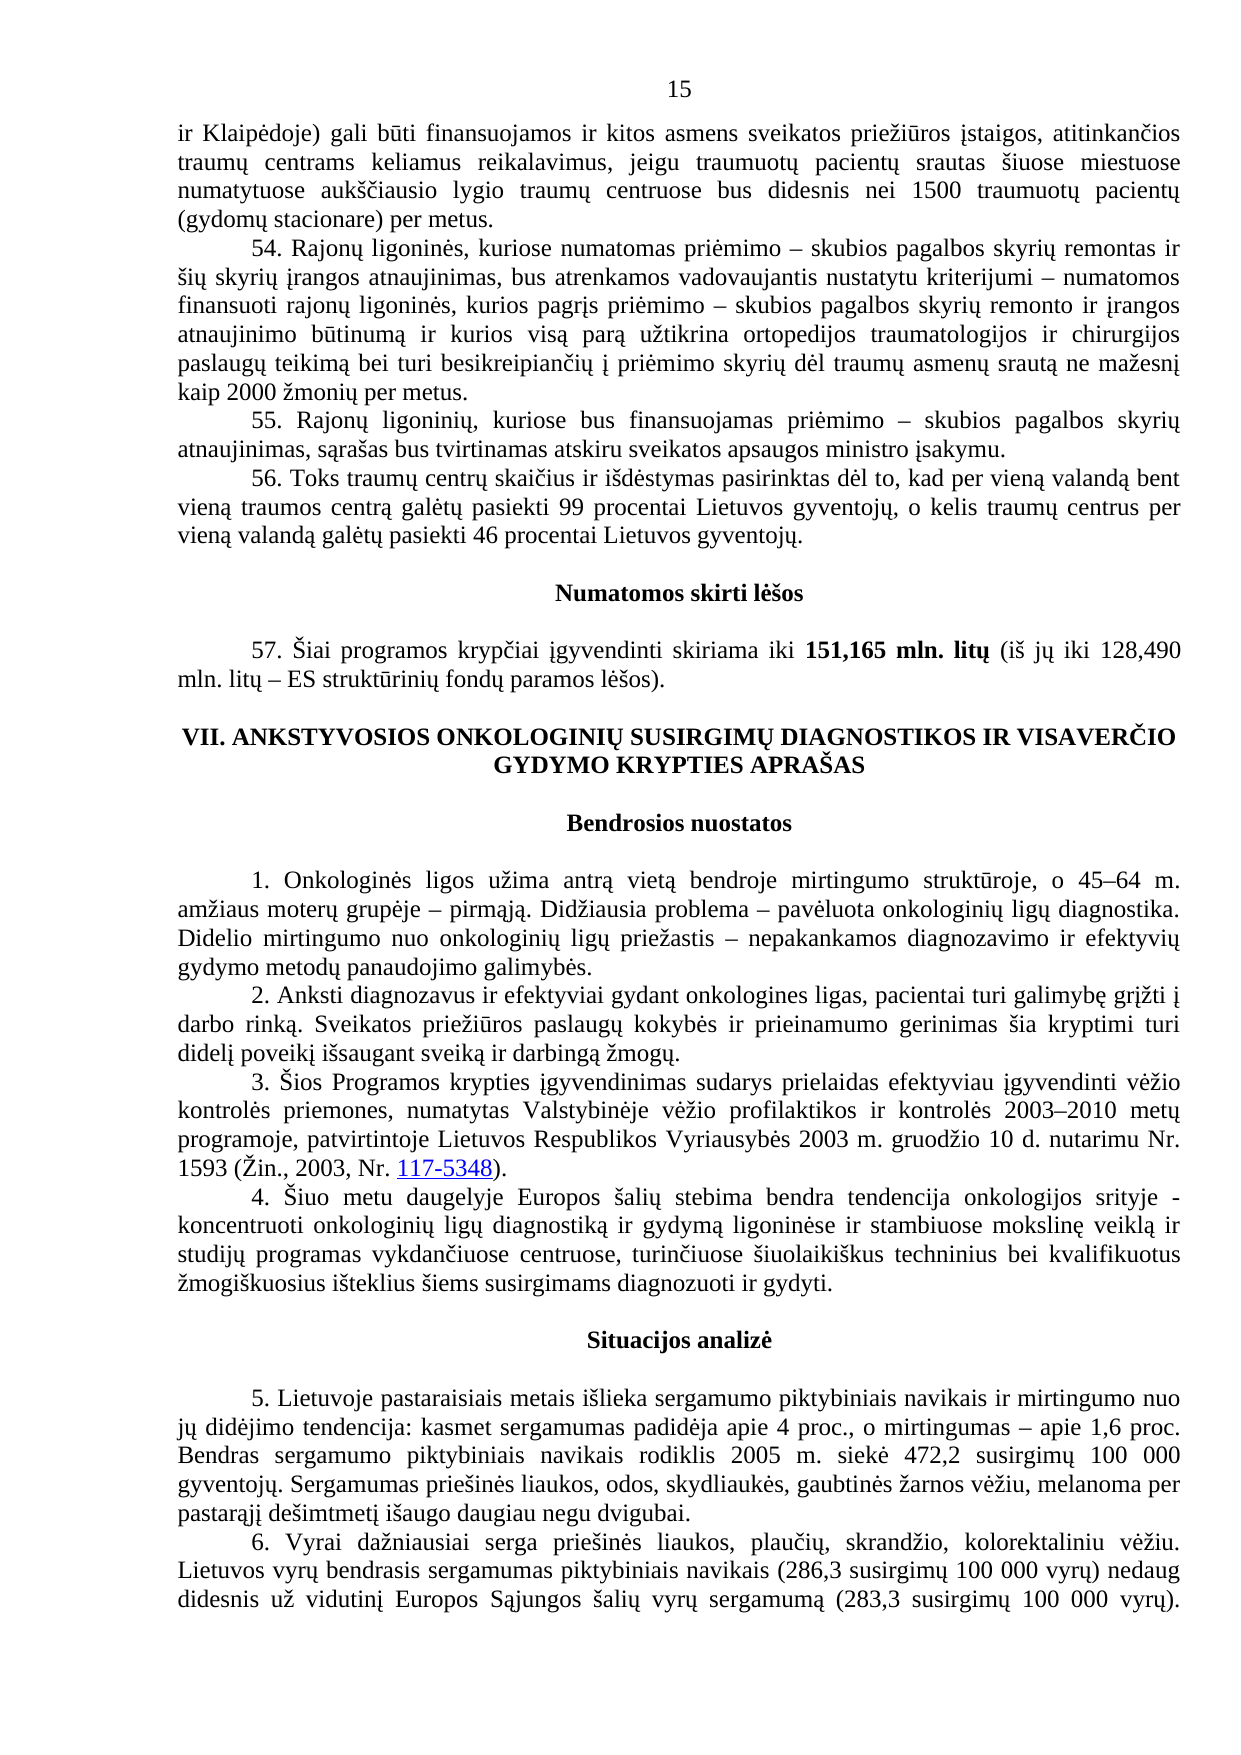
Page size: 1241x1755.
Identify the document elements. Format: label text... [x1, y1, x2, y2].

text Bendrosios nuostatos [177, 808, 1181, 837]
text Situacijos analizė [177, 1326, 1181, 1354]
text 2. Anksti diagnozavus ir efektyviai gydant onkologines ligas, pacientai turi galimybę grįžti į darbo rinką. Sveikatos priežiūros paslaugų kokybės ir prieinamumo gerinimas šia kryptimi turi didelį poveikį išsaugant sveiką ir darbingą žmogų. [177, 981, 1181, 1067]
text 4. Šiuo metu daugelyje Europos šalių stebima bendra tendencija onkologijos srityje -koncentruoti onkologinių ligų diagnostiką ir gydymą ligoninėse ir stambiuose mokslinę veiklą ir studijų programas vykdančiuose centruose, turinčiuose šiuolaikiškus techninius bei kvalifikuotus žmogiškuosius išteklius šiems susirgimams diagnozuoti ir gydyti. [177, 1182, 1181, 1297]
text 6. Vyrai dažniausiai serga priešinės liaukos, plaučių, skrandžio, kolorektaliniu vėžiu. Lietuvos vyrų bendrasis sergamumas piktybiniais navikais (286,3 susirgimų 100 000 vyrų) nedaug didesnis už vidutinį Europos Sąjungos šalių vyrų sergamumą (283,3 susirgimų 100 000 vyrų). [177, 1527, 1181, 1613]
text 55. Rajonų ligoninių, kuriose bus finansuojamas priėmimo – skubios pagalbos skyrių atnaujinimas, sąrašas bus tvirtinamas atskiru sveikatos apsaugos ministro įsakymu. [177, 406, 1181, 463]
text 1. Onkologinės ligos užima antrą vietą bendroje mirtingumo struktūroje, o 45–64 m. amžiaus moterų grupėje – pirmąją. Didžiausia problema – pavėluota onkologinių ligų diagnostika. Didelio mirtingumo nuo onkologinių ligų priežastis – nepakankamos diagnozavimo ir efektyvių gydymo metodų panaudojimo galimybės. [177, 866, 1181, 981]
text 57. Šiai programos krypčiai įgyvendinti skiriama iki 151,165 mln. litų (iš jų iki 128,490 mln. litų – ES struktūrinių fondų paramos lėšos). [177, 636, 1181, 693]
text 56. Toks traumų centrų skaičius ir išdėstymas pasirinktas dėl to, kad per vieną valandą bent vieną traumos centrą galėtų pasiekti 99 procentai Lietuvos gyventojų, o kelis traumų centrus per vieną valandą galėtų pasiekti 46 procentai Lietuvos gyventojų. [177, 463, 1181, 549]
text VII. ANKSTYVOSIOS ONKOLOGINIŲ SUSIRGIMŲ DIAGNOSTIKOS IR VISAVERČIO GYDYMO KRYPTIES APRAŠAS [177, 722, 1181, 779]
text ir Klaipėdoje) gali būti finansuojamos ir kitos asmens sveikatos priežiūros įstaigos, atitinkančios traumų centrams keliamus reikalavimus, jeigu traumuotų pacientų srautas šiuose miestuose numatytuose aukščiausio lygio traumų centruose bus didesnis nei 1500 traumuotų pacientų (gydomų stacionare) per metus. [177, 118, 1181, 233]
text 54. Rajonų ligoninės, kuriose numatomas priėmimo – skubios pagalbos skyrių remontas ir šių skyrių įrangos atnaujinimas, bus atrenkamos vadovaujantis nustatytu kriterijumi – numatomos finansuoti rajonų ligoninės, kurios pagrįs priėmimo – skubios pagalbos skyrių remonto ir įrangos atnaujinimo būtinumą ir kurios visą parą užtikrina ortopedijos traumatologijos ir chirurgijos paslaugų teikimą bei turi besikreipiančių į priėmimo skyrių dėl traumų asmenų srautą ne mažesnį kaip 2000 žmonių per metus. [177, 233, 1181, 406]
text Numatomos skirti lėšos [177, 578, 1181, 607]
text 3. Šios Programos krypties įgyvendinimas sudarys prielaidas efektyviau įgyvendinti vėžio kontrolės priemones, numatytas Valstybinėje vėžio profilaktikos ir kontrolės 2003–2010 metų programoje, patvirtintoje Lietuvos Respublikos Vyriausybės 2003 m. gruodžio 10 d. nutarimu Nr. 1593 (Žin., 2003, Nr. 117-5348). [177, 1067, 1181, 1182]
text 5. Lietuvoje pastaraisiais metais išlieka sergamumo piktybiniais navikais ir mirtingumo nuo jų didėjimo tendencija: kasmet sergamumas padidėja apie 4 proc., o mirtingumas – apie 1,6 proc. Bendras sergamumo piktybiniais navikais rodiklis 2005 m. siekė 472,2 susirgimų 100 000 gyventojų. Sergamumas priešinės liaukos, odos, skydliaukės, gaubtinės žarnos vėžiu, melanoma per pastarąjį dešimtmetį išaugo daugiau negu dvigubai. [177, 1383, 1181, 1527]
